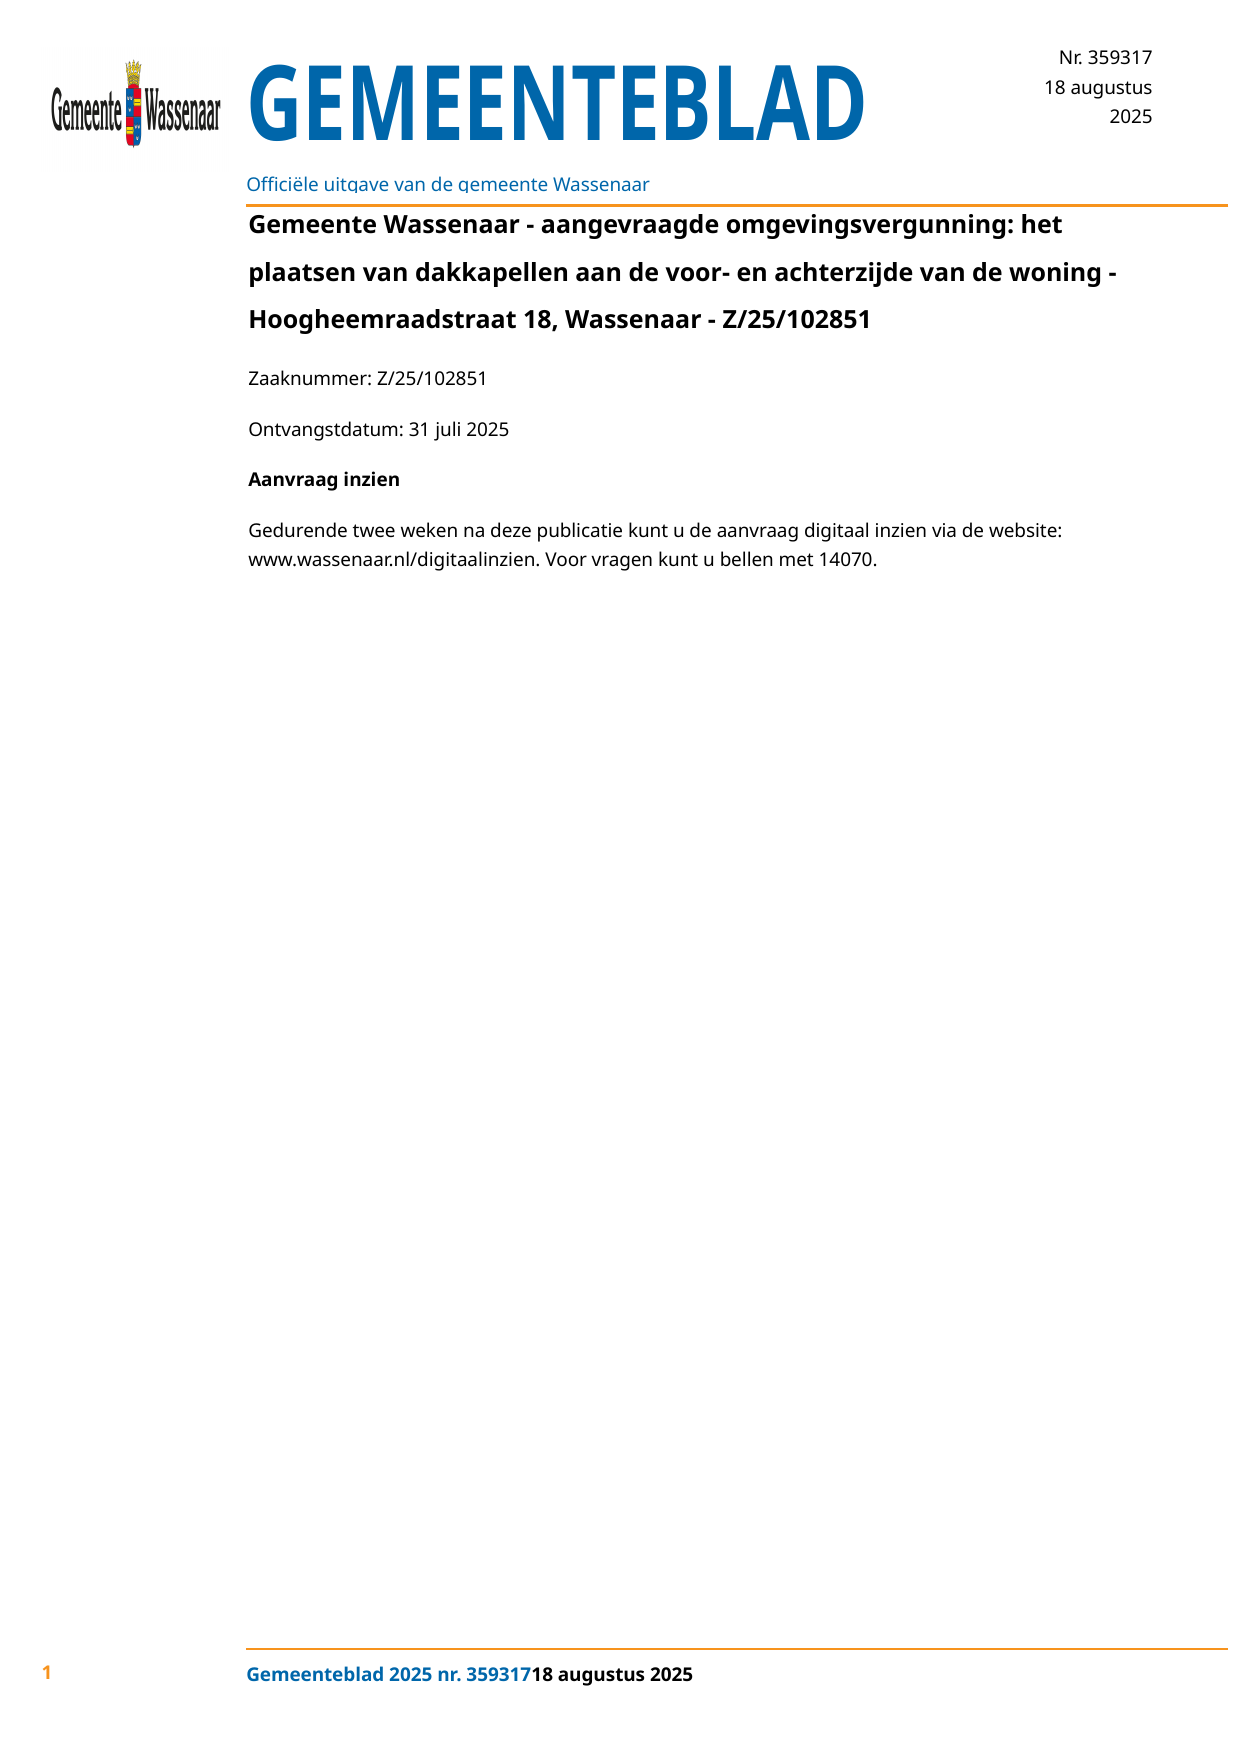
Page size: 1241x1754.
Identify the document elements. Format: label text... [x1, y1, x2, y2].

text Gemeente Wassenaar - aangevraagde omgevingsvergunning: het plaatsen van dakkapellen aan de voor- en achterzijde van de woning - Hoogheemraadstraat 18, Wassenaar - Z/25/102851 [248, 207, 1152, 336]
text Zaaknummer: Z/25/102851 [248, 366, 1152, 391]
text Aanvraag inzien [248, 466, 1152, 492]
text Gedurende twee weken na deze publicatie kunt u de aanvraag digitaal inzien via de website: www.wassenaar.nl/digitaalinzien. Voor vragen kunt u bellen met 14070. [248, 517, 1152, 572]
text Ontvangstdatum: 31 juli 2025 [248, 416, 1152, 442]
picture [41, 47, 231, 172]
